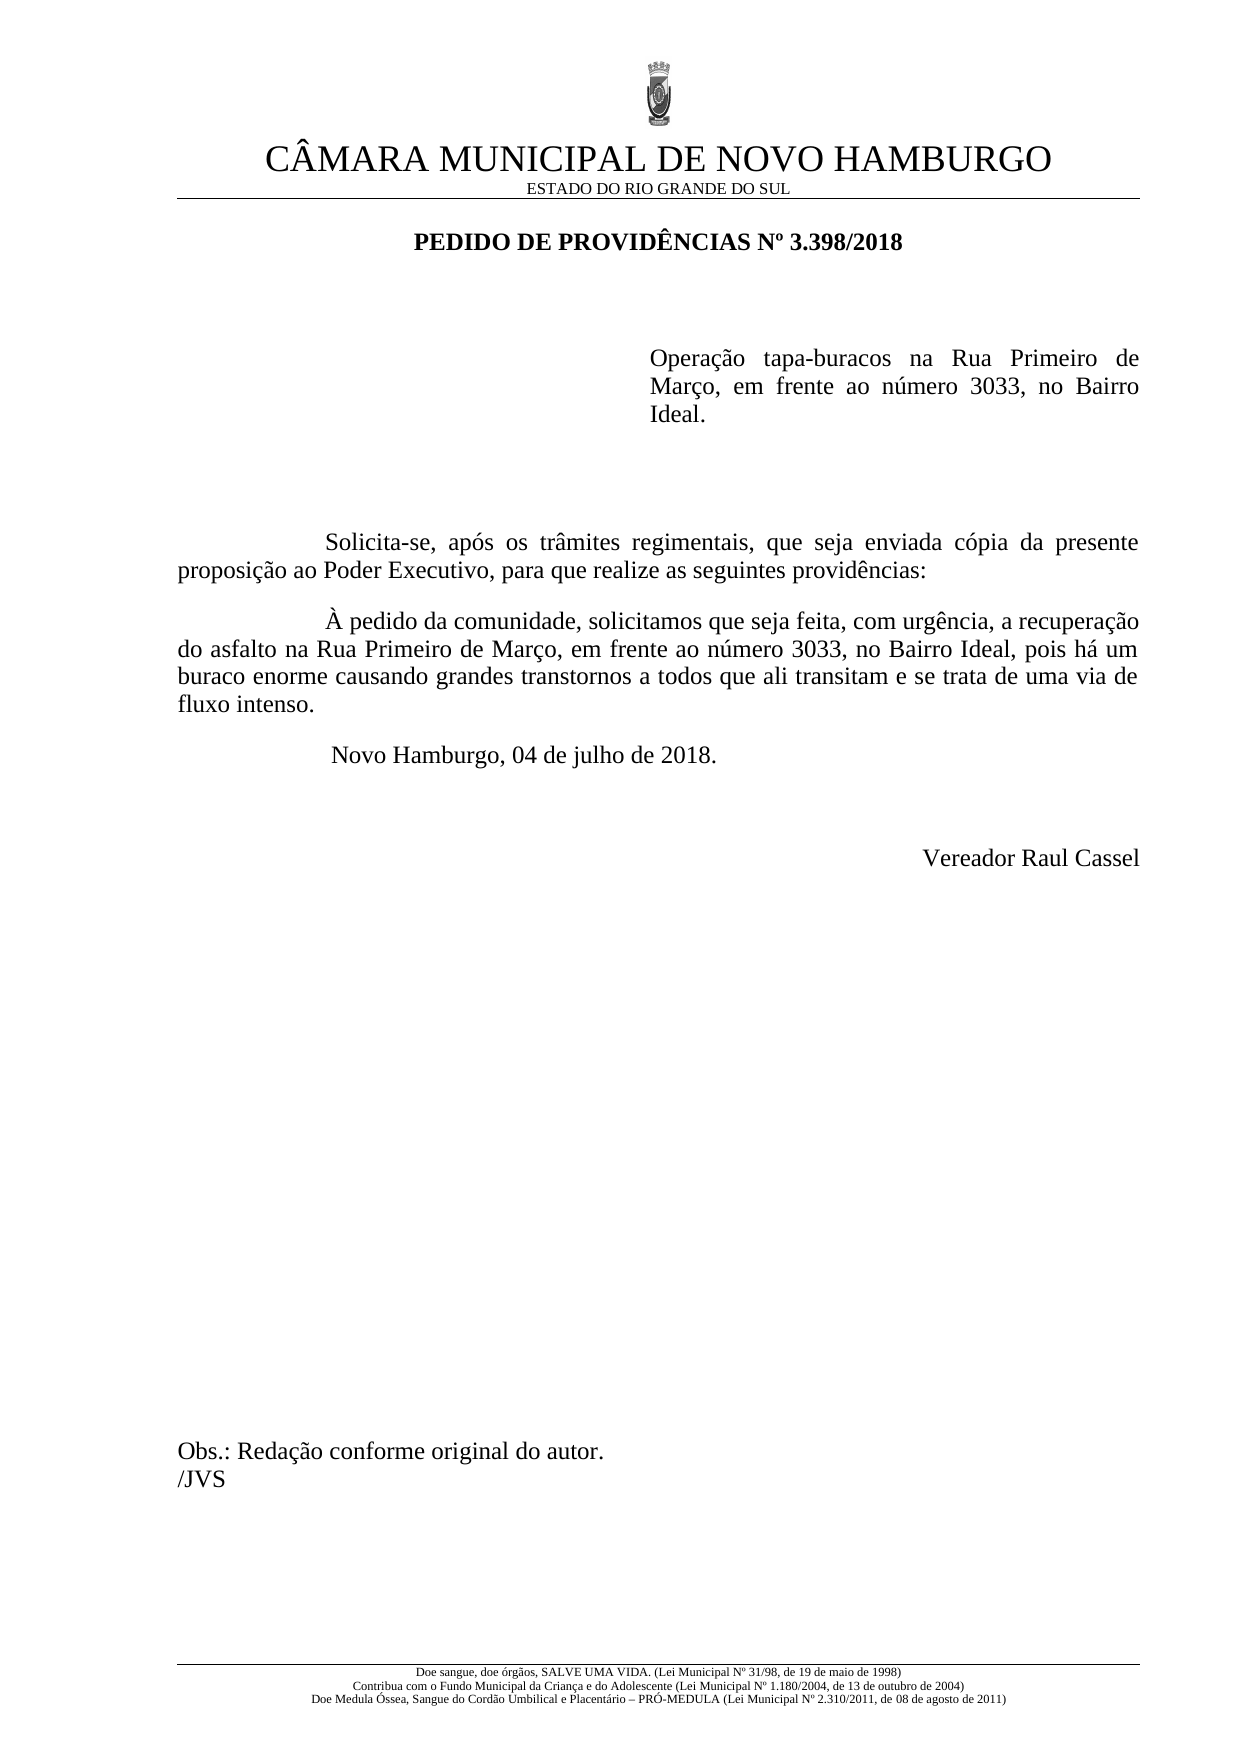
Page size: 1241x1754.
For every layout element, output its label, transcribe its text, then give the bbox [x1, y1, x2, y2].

text PEDIDO DE PROVIDÊNCIAS Nº 3.398/2018 [177, 228, 1140, 256]
text Vereador Raul Cassel [177, 844, 1140, 872]
text Novo Hamburgo, 04 de julho de 2018. [177, 741, 1140, 769]
text Obs.: Redação conforme original do autor. [177, 1437, 1140, 1465]
text À pedido da comunidade, solicitamos que seja feita, com urgência, a recuperação do asfalto na Rua Primeiro de Março, em frente ao número 3033, no Bairro Ideal, pois há um buraco enorme causando grandes transtornos a todos que ali transitam e se trata de uma via de fluxo intenso. [177, 607, 1140, 718]
text Solicita-se, após os trâmites regimentais, que seja enviada cópia da presente proposição ao Poder Executivo, para que realize as seguintes providências: [177, 528, 1140, 583]
text Operação tapa-buracos na Rua Primeiro de Março, em frente ao número 3033, no Bairro Ideal. [649, 344, 1140, 428]
text /JVS [177, 1465, 1140, 1493]
